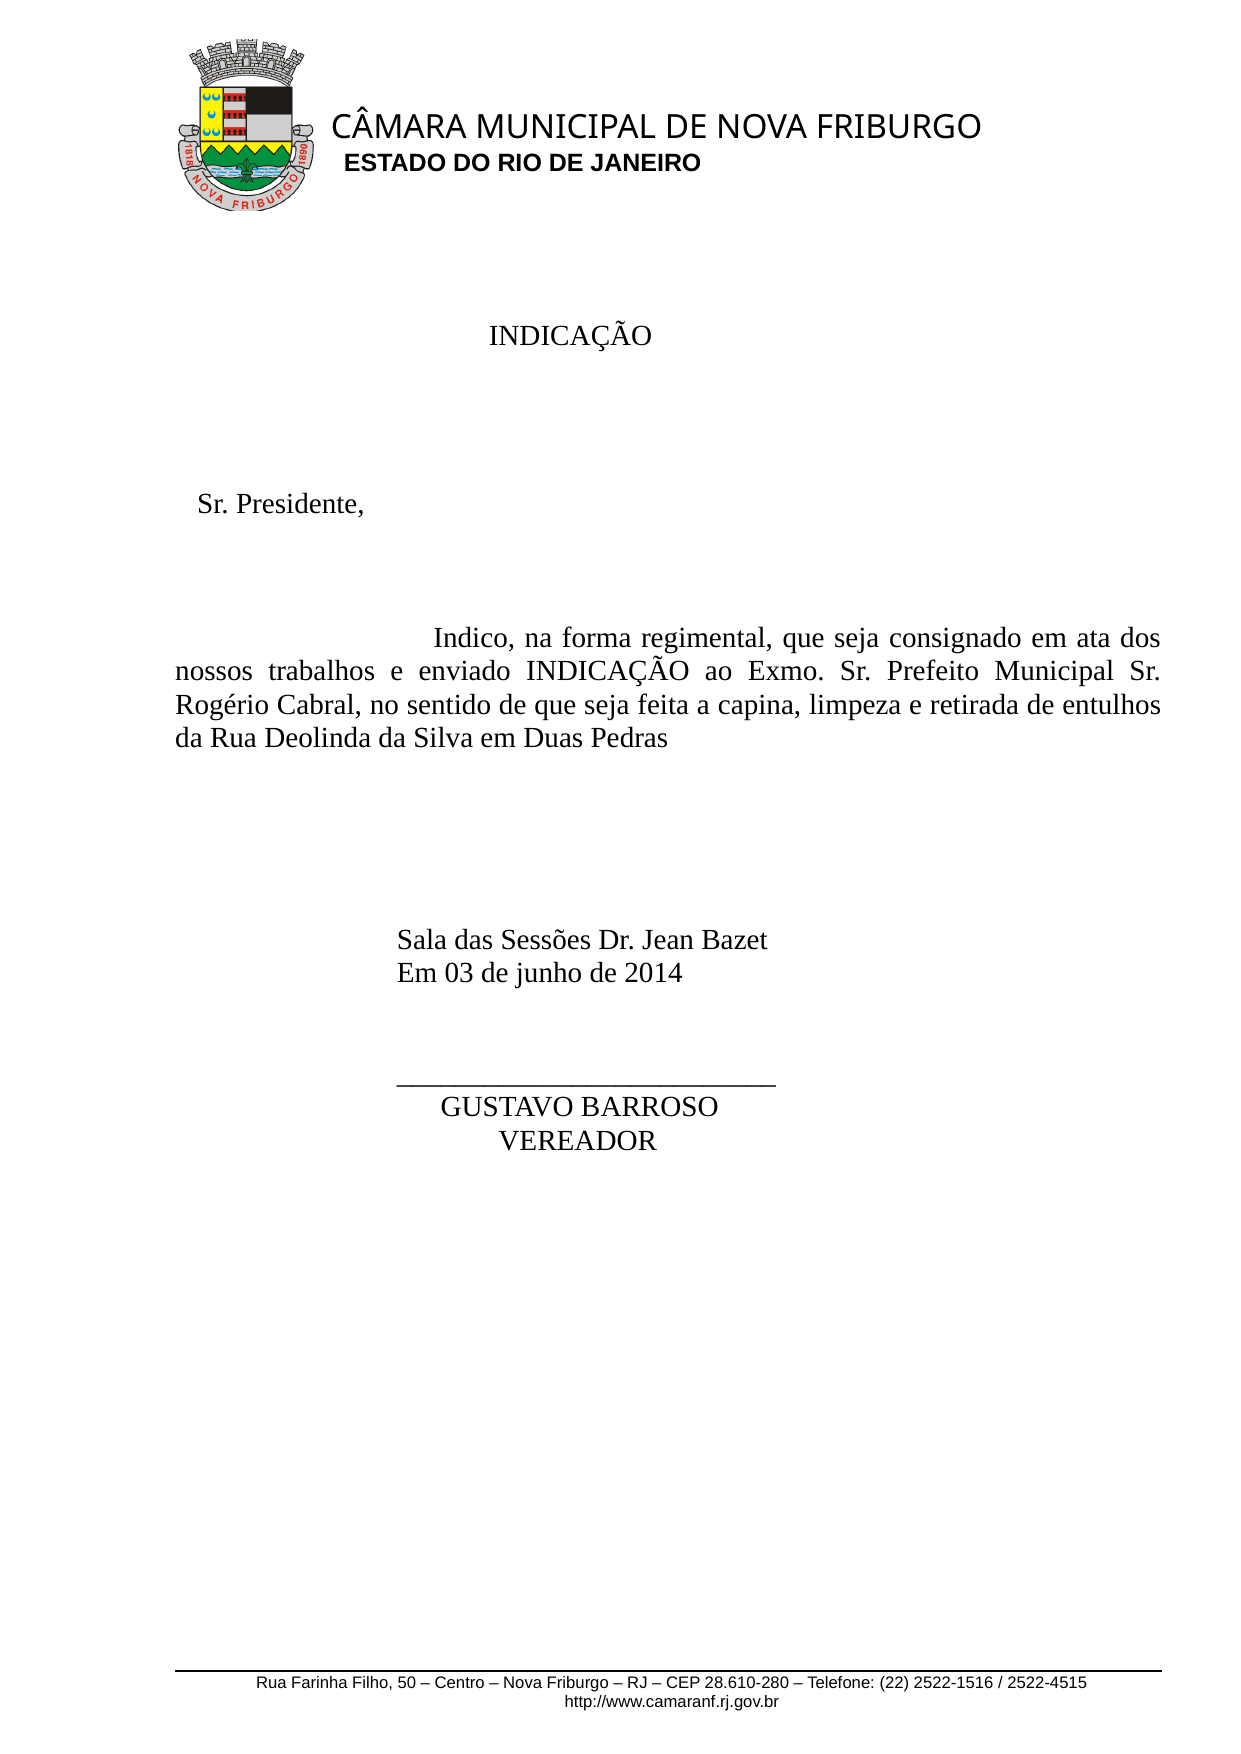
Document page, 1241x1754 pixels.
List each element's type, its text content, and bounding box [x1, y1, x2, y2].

text Sala das Sessões Dr. Jean Bazet [175, 922, 1162, 955]
text Em 03 de junho de 2014 [175, 955, 1162, 989]
text VEREADOR [175, 1123, 1162, 1157]
text __________________________ [175, 1056, 1162, 1089]
text Sr. Presidente, [175, 486, 1162, 519]
text INDICAÇÃO [175, 318, 1162, 352]
text GUSTAVO BARROSO [175, 1089, 1162, 1123]
text Indico, na forma regimental, que seja consignado em ata dos nossos trabalhos e enviado INDICAÇÃO ao Exmo. Sr. Prefeito Municipal Sr. Rogério Cabral, no sentido de que seja feita a capina, limpeza e retirada de entulhos da Rua Deolinda da Silva em Duas Pedras [175, 620, 1162, 754]
